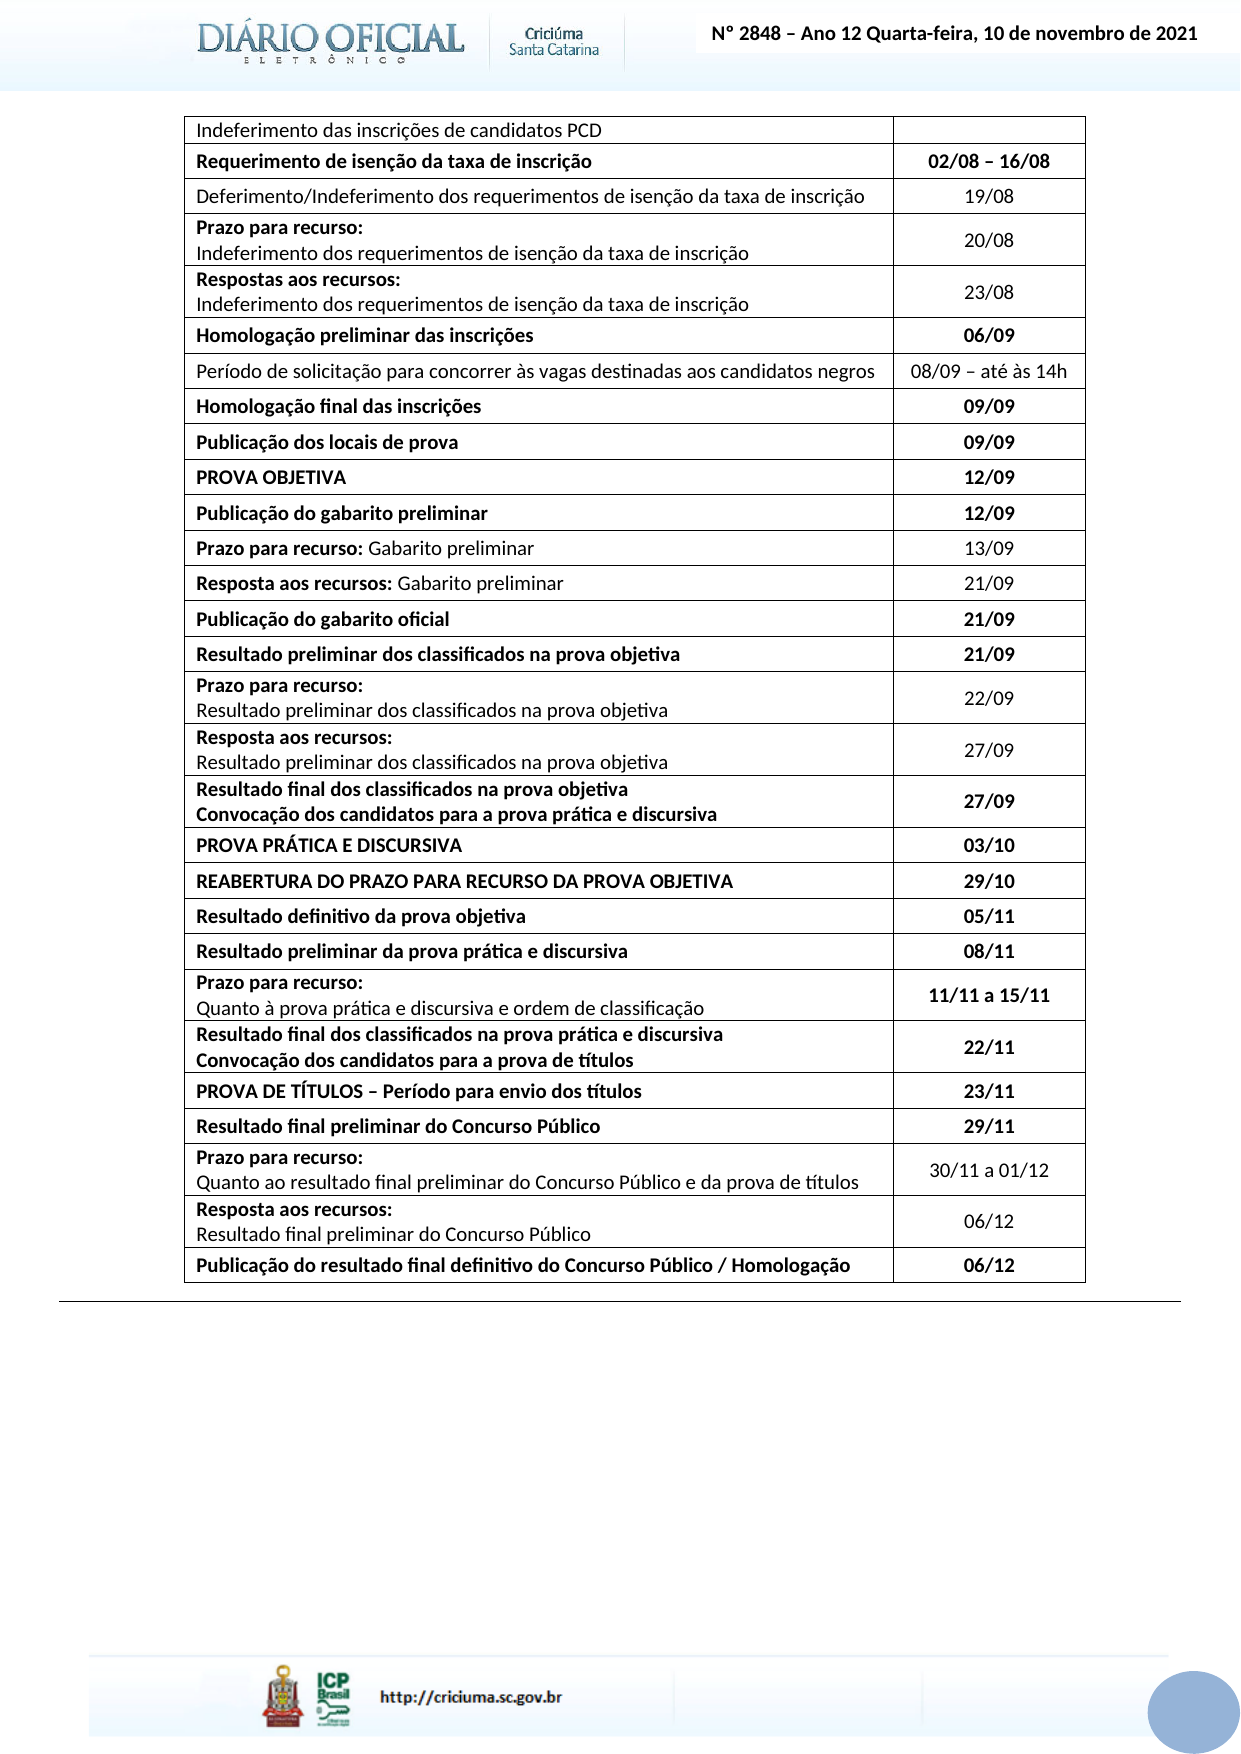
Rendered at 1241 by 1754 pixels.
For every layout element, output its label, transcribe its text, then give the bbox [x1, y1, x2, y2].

table_cell 09/09 [894, 389, 1085, 423]
table_cell 21/09 [894, 601, 1085, 636]
table_cell 12/09 [894, 495, 1085, 529]
table_cell PROVA PRÁTICA E DISCURSIVA [185, 828, 893, 862]
table_cell Publicação do gabarito preliminar [185, 495, 893, 529]
table_cell Resultado preliminar da prova prática e discursiva [185, 934, 893, 968]
table_cell Resultado definitivo da prova objetiva [185, 899, 893, 933]
table_cell Deferimento/Indeferimento dos requerimentos de isenção da taxa de inscrição [185, 179, 893, 213]
table_cell 29/11 [894, 1109, 1085, 1143]
table_cell 23/08 [894, 266, 1085, 317]
table_cell Resultado final dos classificados na prova prática e discursiva Convocação dos candidatos para a prova de títulos [185, 1021, 893, 1072]
table_cell 08/11 [894, 934, 1085, 968]
table_cell [894, 117, 1085, 142]
table_cell REABERTURA DO PRAZO PARA RECURSO DA PROVA OBJETIVA [185, 863, 893, 898]
table_cell Resposta aos recursos: Gabarito preliminar [185, 566, 893, 600]
table_cell Prazo para recurso: Quanto à prova prática e discursiva e ordem de classificação [185, 970, 893, 1020]
table_cell 06/09 [894, 318, 1085, 352]
table_cell Prazo para recurso: Quanto ao resultado final preliminar do Concurso Público e da prova de títulos [185, 1144, 893, 1195]
table_cell 09/09 [894, 424, 1085, 459]
table_cell Prazo para recurso: Indeferimento dos requerimentos de isenção da taxa de inscrição [185, 214, 893, 265]
table_cell 06/12 [894, 1248, 1085, 1282]
table_cell Prazo para recurso: Resultado preliminar dos classificados na prova objetiva [185, 672, 893, 723]
table_cell Resultado preliminar dos classificados na prova objetiva [185, 637, 893, 671]
table_cell Publicação do resultado final definitivo do Concurso Público / Homologação [185, 1248, 893, 1282]
table_cell Indeferimento das inscrições de candidatos PCD [185, 117, 893, 142]
table_cell Prazo para recurso: Gabarito preliminar [185, 531, 893, 565]
table_cell 12/09 [894, 460, 1085, 494]
table_cell Respostas aos recursos: Indeferimento dos requerimentos de isenção da taxa de inscrição [185, 266, 893, 317]
table_cell Resultado final dos classificados na prova objetiva Convocação dos candidatos para a prova prática e discursiva [185, 776, 893, 827]
table_cell Resposta aos recursos: Resultado preliminar dos classificados na prova objetiva [185, 724, 893, 775]
table_cell 06/12 [894, 1196, 1085, 1247]
table_cell 21/09 [894, 566, 1085, 600]
table_cell 23/11 [894, 1073, 1085, 1108]
table_cell Resultado final preliminar do Concurso Público [185, 1109, 893, 1143]
table_cell 21/09 [894, 637, 1085, 671]
table_cell 05/11 [894, 899, 1085, 933]
table_cell Homologação final das inscrições [185, 389, 893, 423]
table_cell Resposta aos recursos: Resultado final preliminar do Concurso Público [185, 1196, 893, 1247]
table_cell 11/11 a 15/11 [894, 970, 1085, 1020]
table_cell Requerimento de isenção da taxa de inscrição [185, 144, 893, 178]
table_cell PROVA DE TÍTULOS – Período para envio dos títulos [185, 1073, 893, 1108]
table_cell 30/11 a 01/12 [894, 1144, 1085, 1195]
table_cell 03/10 [894, 828, 1085, 862]
table_cell 13/09 [894, 531, 1085, 565]
table_cell 29/10 [894, 863, 1085, 898]
table_cell 20/08 [894, 214, 1085, 265]
table_cell 19/08 [894, 179, 1085, 213]
table_cell Publicação dos locais de prova [185, 424, 893, 459]
table_cell 22/11 [894, 1021, 1085, 1072]
table_cell Publicação do gabarito oficial [185, 601, 893, 636]
table_cell PROVA OBJETIVA [185, 460, 893, 494]
table_cell 27/09 [894, 776, 1085, 827]
table_cell 08/09 – até às 14h [894, 354, 1085, 388]
table_cell 27/09 [894, 724, 1085, 775]
table_cell Período de solicitação para concorrer às vagas destinadas aos candidatos negros [185, 354, 893, 388]
table_cell 02/08 – 16/08 [894, 144, 1085, 178]
table_cell 22/09 [894, 672, 1085, 723]
table_cell Homologação preliminar das inscrições [185, 318, 893, 352]
